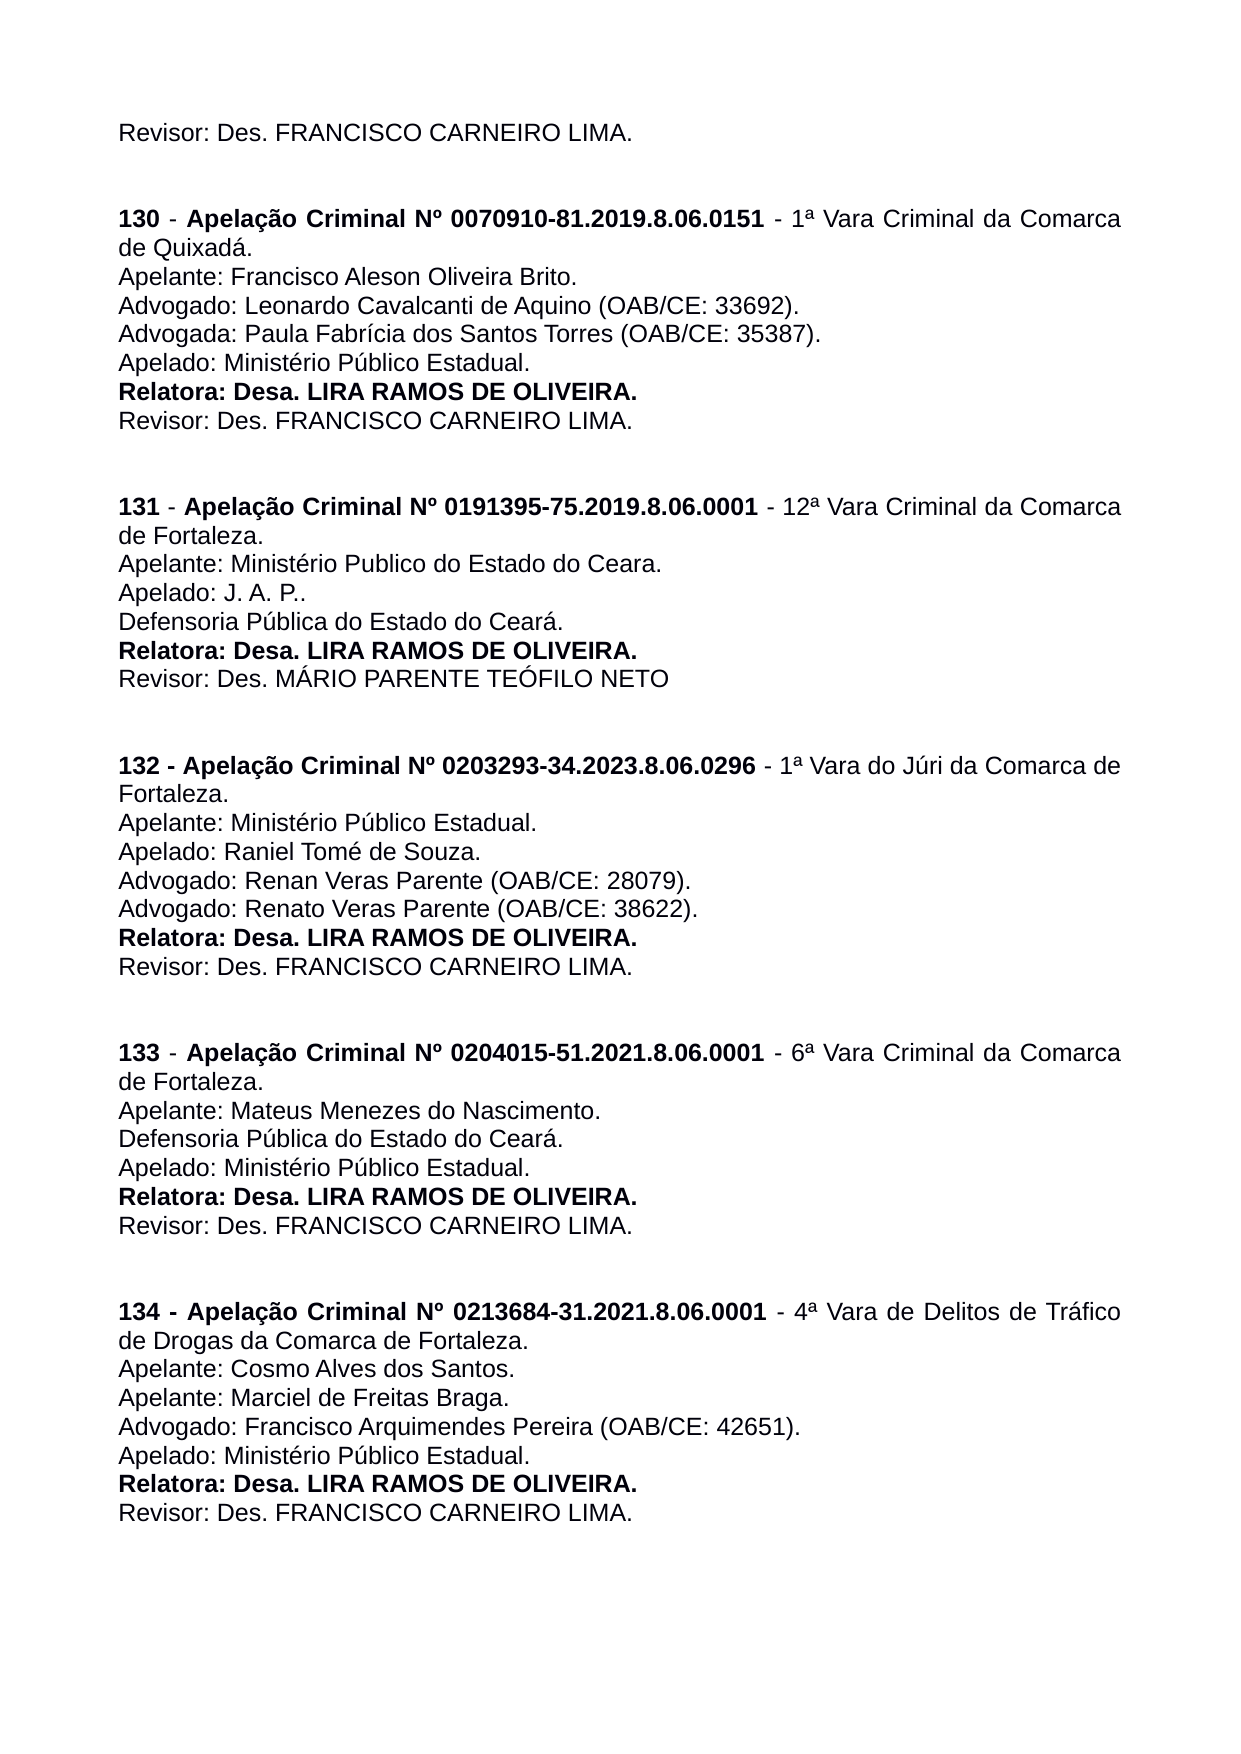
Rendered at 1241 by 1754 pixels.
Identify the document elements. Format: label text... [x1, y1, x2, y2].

text Revisor: Des. FRANCISCO CARNEIRO LIMA. [118, 1498, 1122, 1527]
text Apelante: Francisco Aleson Oliveira Brito. [118, 262, 1122, 291]
text Revisor: Des. FRANCISCO CARNEIRO LIMA. [118, 406, 1122, 434]
text Advogado: Renato Veras Parente (OAB/CE: 38622). [118, 894, 1122, 923]
text 130 - Apelação Criminal Nº 0070910-81.2019.8.06.0151 - 1ª Vara Criminal da Comarca de Quixadá. [118, 204, 1122, 262]
text Apelado: J. A. P.. [118, 578, 1122, 607]
text Defensoria Pública do Estado do Ceará. [118, 1124, 1122, 1153]
text Apelado: Ministério Público Estadual. [118, 1441, 1122, 1469]
text Relatora: Desa. LIRA RAMOS DE OLIVEIRA. [118, 1182, 1122, 1211]
text 134 - Apelação Criminal Nº 0213684-31.2021.8.06.0001 - 4ª Vara de Delitos de Tráfico de Drogas da Comarca de Fortaleza. [118, 1297, 1122, 1354]
text Advogado: Francisco Arquimendes Pereira (OAB/CE: 42651). [118, 1412, 1122, 1441]
text Advogado: Renan Veras Parente (OAB/CE: 28079). [118, 866, 1122, 894]
text Apelado: Ministério Público Estadual. [118, 1153, 1122, 1182]
text Revisor: Des. FRANCISCO CARNEIRO LIMA. [118, 1211, 1122, 1239]
text Apelante: Mateus Menezes do Nascimento. [118, 1096, 1122, 1124]
text Revisor: Des. FRANCISCO CARNEIRO LIMA. [118, 952, 1122, 981]
text Relatora: Desa. LIRA RAMOS DE OLIVEIRA. [118, 1469, 1122, 1498]
text Revisor: Des. FRANCISCO CARNEIRO LIMA. [118, 118, 1122, 147]
text Advogado: Leonardo Cavalcanti de Aquino (OAB/CE: 33692). [118, 291, 1122, 319]
text 132 - Apelação Criminal Nº 0203293-34.2023.8.06.0296 - 1ª Vara do Júri da Comarca de Fortaleza. [118, 751, 1122, 808]
text Apelante: Marciel de Freitas Braga. [118, 1383, 1122, 1412]
text 133 - Apelação Criminal Nº 0204015-51.2021.8.06.0001 - 6ª Vara Criminal da Comarca de Fortaleza. [118, 1038, 1122, 1096]
text Revisor: Des. MÁRIO PARENTE TEÓFILO NETO [118, 664, 1122, 693]
text Defensoria Pública do Estado do Ceará. [118, 607, 1122, 636]
text Apelante: Cosmo Alves dos Santos. [118, 1354, 1122, 1383]
text Apelante: Ministério Publico do Estado do Ceara. [118, 549, 1122, 578]
text Advogada: Paula Fabrícia dos Santos Torres (OAB/CE: 35387). [118, 319, 1122, 348]
text Apelante: Ministério Público Estadual. [118, 808, 1122, 837]
text Relatora: Desa. LIRA RAMOS DE OLIVEIRA. [118, 377, 1122, 406]
text 131 - Apelação Criminal Nº 0191395-75.2019.8.06.0001 - 12ª Vara Criminal da Comarca de Fortaleza. [118, 492, 1122, 549]
text Apelado: Ministério Público Estadual. [118, 348, 1122, 377]
text Relatora: Desa. LIRA RAMOS DE OLIVEIRA. [118, 923, 1122, 952]
text Apelado: Raniel Tomé de Souza. [118, 837, 1122, 866]
text Relatora: Desa. LIRA RAMOS DE OLIVEIRA. [118, 636, 1122, 664]
